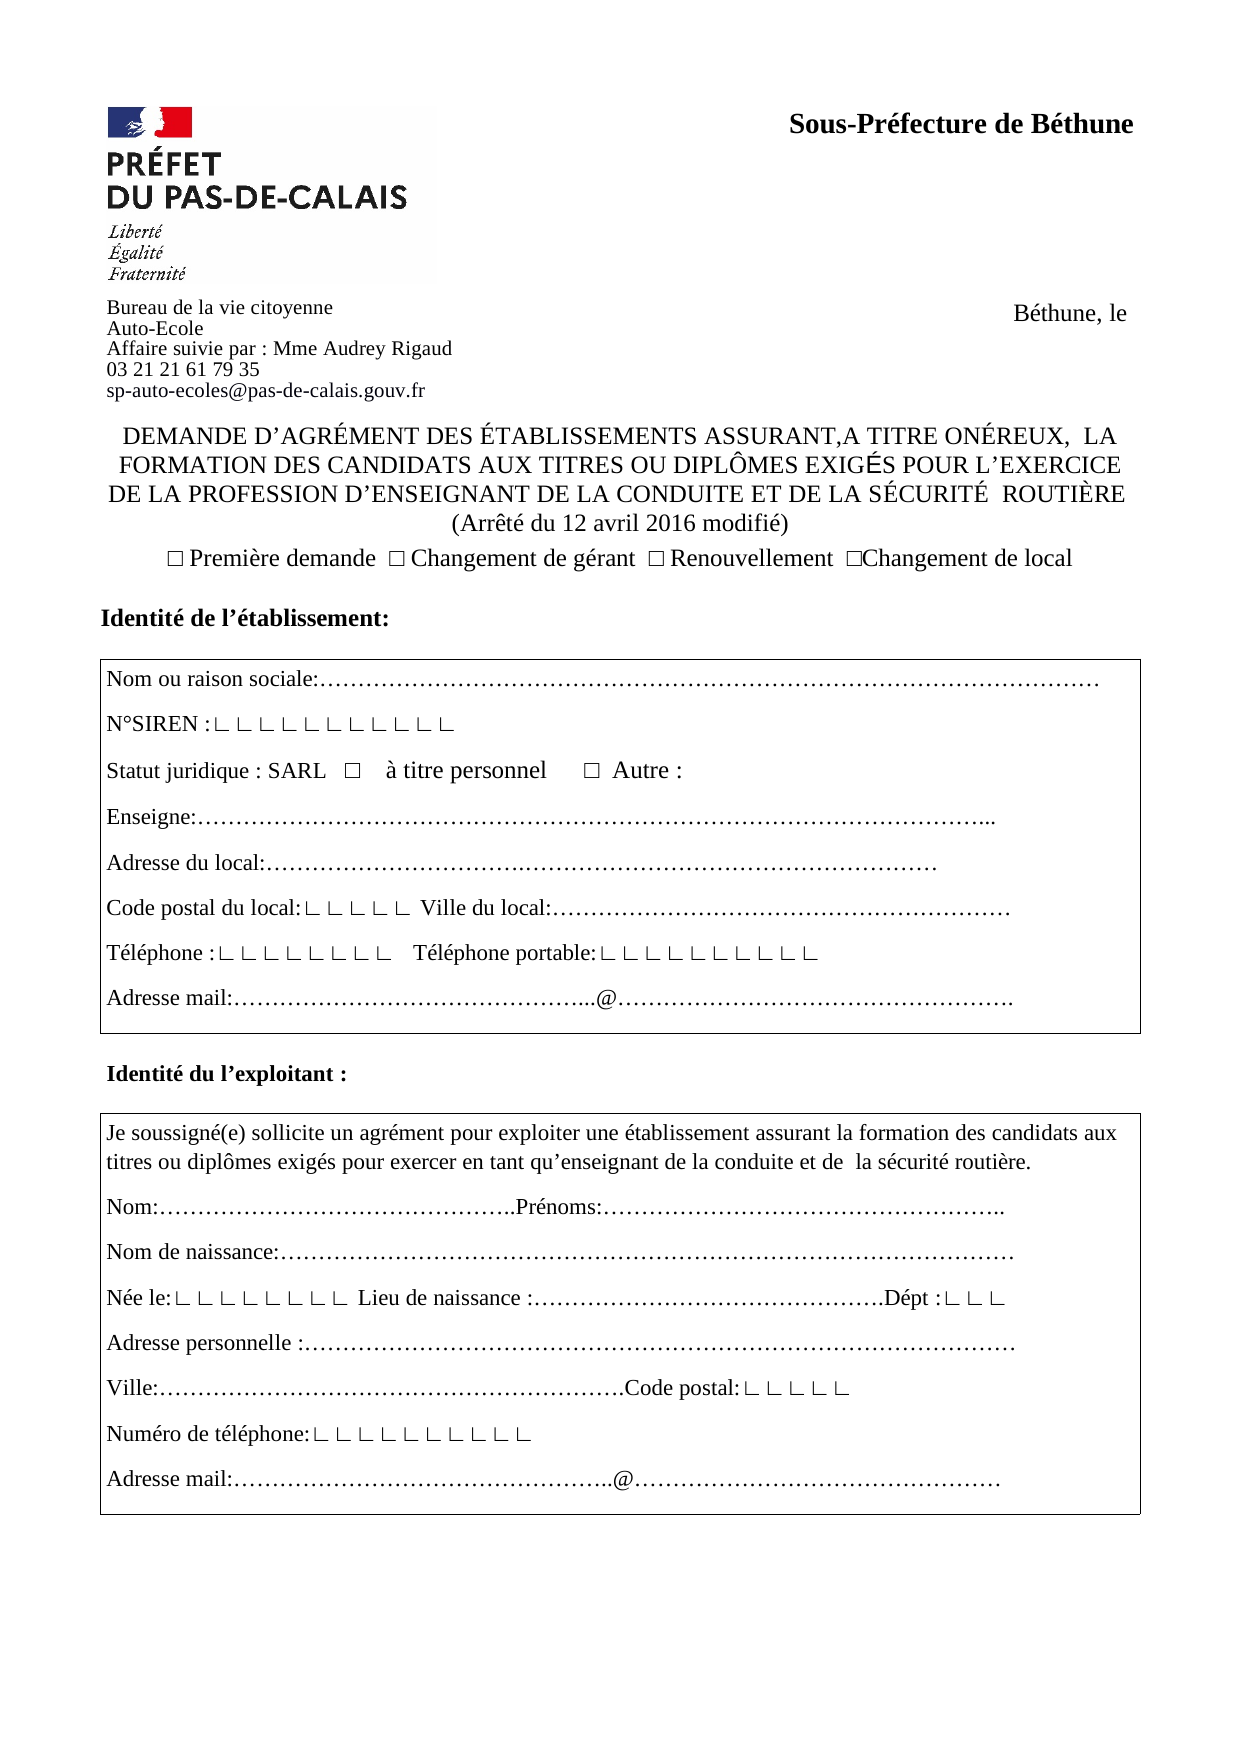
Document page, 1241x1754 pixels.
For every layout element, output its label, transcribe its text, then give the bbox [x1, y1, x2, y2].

table_header [100, 100, 620, 291]
table_cell Béthune, le [750, 291, 1140, 421]
table_cell DEMANDE D’AGRÉMENT DES ÉTABLISSEMENTS ASSURANT,A TITRE ONÉREUX, LA FORMATION DES CANDIDATS AUX TITRES OU DIPLÔMES EXIGÉS POUR L’EXERCICE DE LA PROFESSION D’ENSEIGNANT DE LA CONDUITE ET DE LA SÉCURITÉ ROUTIÈRE (Arrêté du 12 avril 2016 modifié) [100, 421, 1140, 543]
table_cell Bureau de la vie citoyenne Auto-Ecole Affaire suivie par : Mme Audrey Rigaud 03 21 21 61 79 35 sp-auto-ecoles@pas-de-calais.gouv.fr [100, 291, 750, 421]
table_header Je soussigné(e) sollicite un agrément pour exploiter une établissement assurant la formation des candidats aux titres ou diplômes exigés pour exercer en tant qu’enseignant de la conduite et de la sécurité routière. Nom:………………………………………..Prénoms:…………………………………………….. Nom de naissance:…………………………………………………………………………………… Née le:∟∟∟∟∟∟∟∟ Lieu de naissance :……………………………………….Dépt :∟∟∟ Adresse personnelle :………………………………………………………………………………… Ville:…………………………………………………….Code postal:∟∟∟∟∟ Numéro de téléphone:∟∟∟∟∟∟∟∟∟∟ Adresse mail:…………………………………………..@………………………………………… [101, 1114, 1140, 1514]
picture [106, 106, 437, 284]
table_header Sous-Préfecture de Béthune [620, 100, 1140, 291]
table_cell □ Première demande □ Changement de gérant □ Renouvellement □Changement de local [100, 543, 1140, 602]
text Identité de l’établissement: [100, 603, 1140, 632]
table_header Nom ou raison sociale:………………………………………………………………………………………… N°SIREN :∟∟∟∟∟∟∟∟∟∟∟ Statut juridique : SARL □ à titre personnel □ Autre : Enseigne:…………………………………………………………………………………………... Adresse du local:…………………………….……………………………………………… Code postal du local:∟∟∟∟∟ Ville du local:…………………………………………………… Téléphone :∟∟∟∟∟∟∟∟ Téléphone portable:∟∟∟∟∟∟∟∟∟∟ Adresse mail:………………………………………...@……………………………………………. [101, 660, 1140, 1033]
text Identité du l’exploitant : [100, 1060, 1140, 1086]
